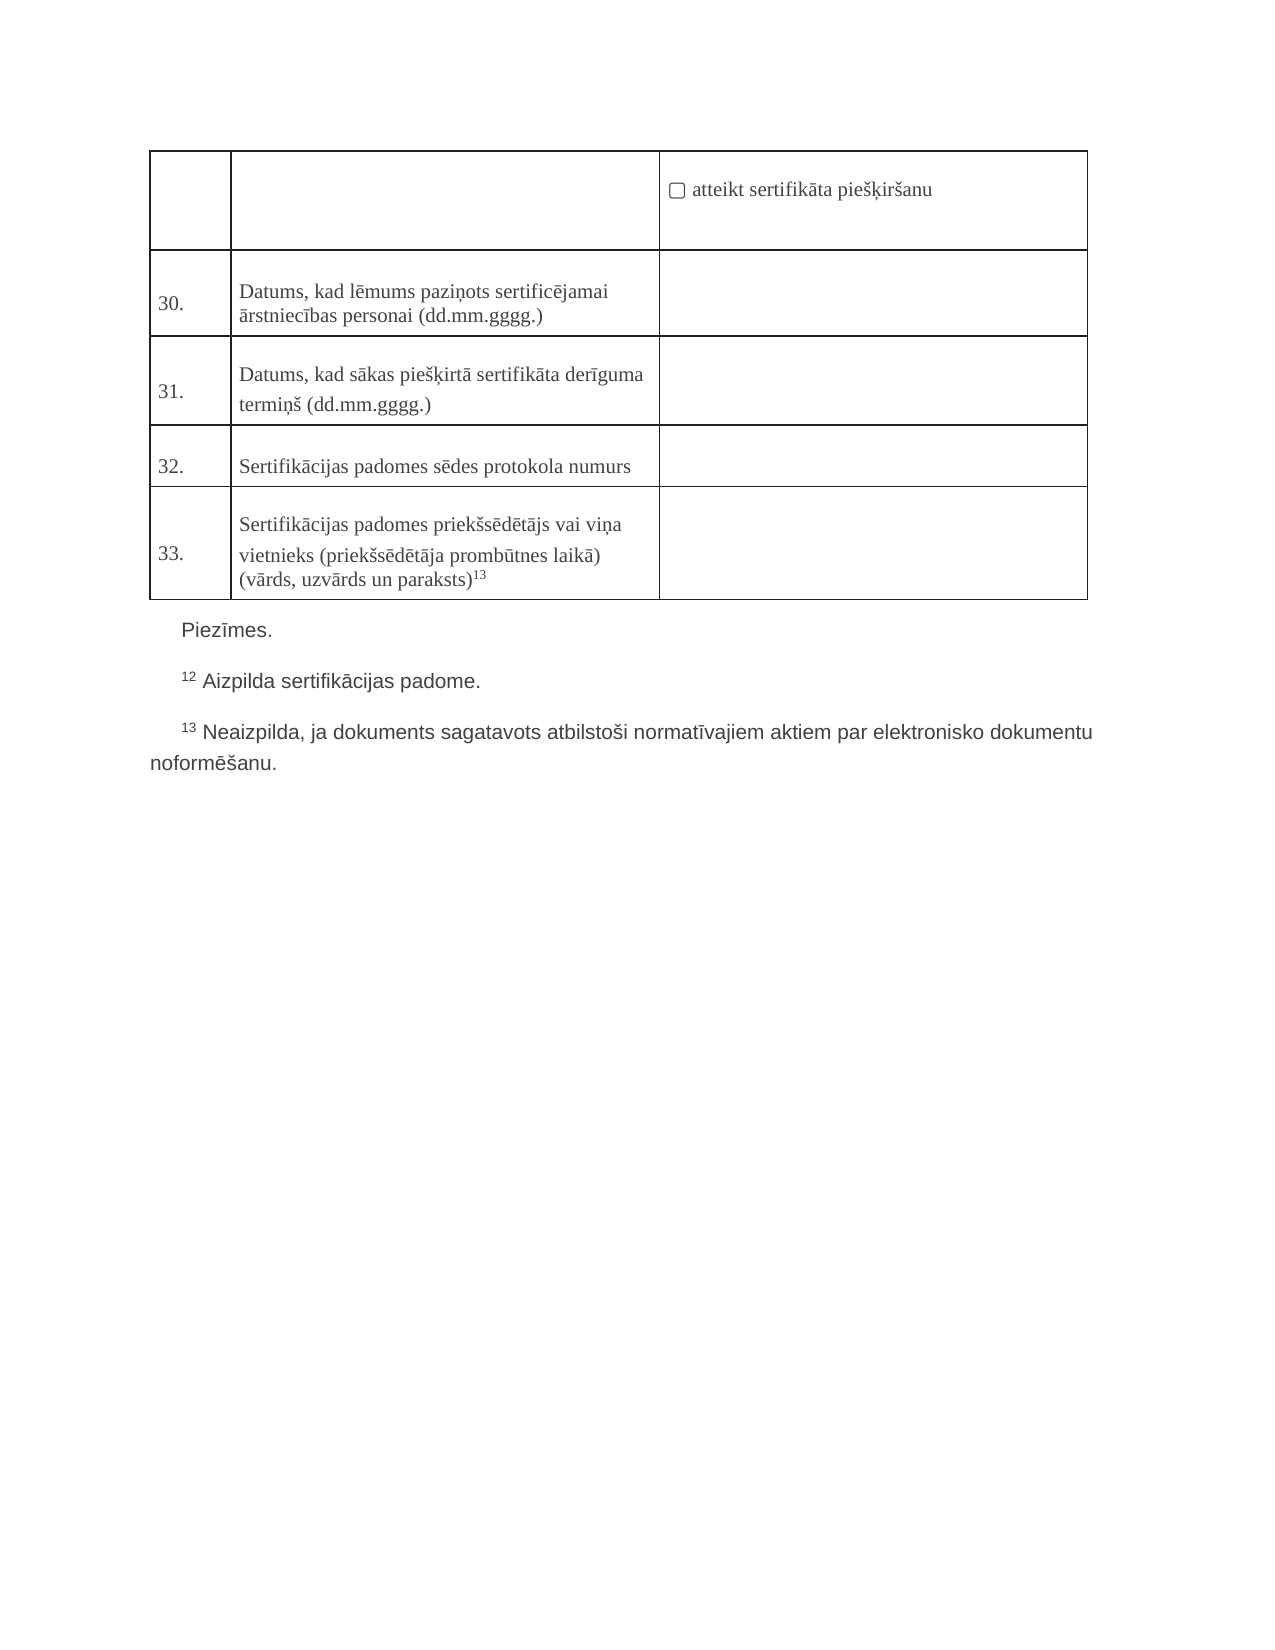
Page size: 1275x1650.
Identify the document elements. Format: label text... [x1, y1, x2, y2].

text 12 Aizpilda sertifikācijas padome. [150, 662, 1125, 693]
table_cell [232, 152, 659, 249]
table_cell ▢ atteikt sertifikāta piešķiršanu [660, 152, 1087, 249]
table_cell 32. [151, 426, 230, 486]
table_cell [660, 337, 1087, 424]
table_cell 33. [151, 487, 230, 599]
table_cell [660, 426, 1087, 486]
table_cell Datums, kad sākas piešķirtā sertifikāta derīguma termiņš (dd.mm.gggg.) [232, 337, 659, 424]
table_cell 31. [151, 337, 230, 424]
table_cell [660, 487, 1087, 599]
table_cell [151, 152, 230, 249]
text Piezīmes. [150, 611, 1125, 641]
table_cell 30. [151, 251, 230, 335]
text 13 Neaizpilda, ja dokuments sagatavots atbilstoši normatīvajiem aktiem par elektronisko dokumentu noformēšanu. [150, 713, 1125, 774]
table_cell Sertifikācijas padomes priekšsēdētājs vai viņa vietnieks (priekšsēdētāja prombūtnes laikā) (vārds, uzvārds un paraksts)13 [232, 487, 659, 599]
table_cell [660, 251, 1087, 335]
table_cell Datums, kad lēmums paziņots sertificējamai ārstniecības personai (dd.mm.gggg.) [232, 251, 659, 335]
table_cell Sertifikācijas padomes sēdes protokola numurs [232, 426, 659, 486]
